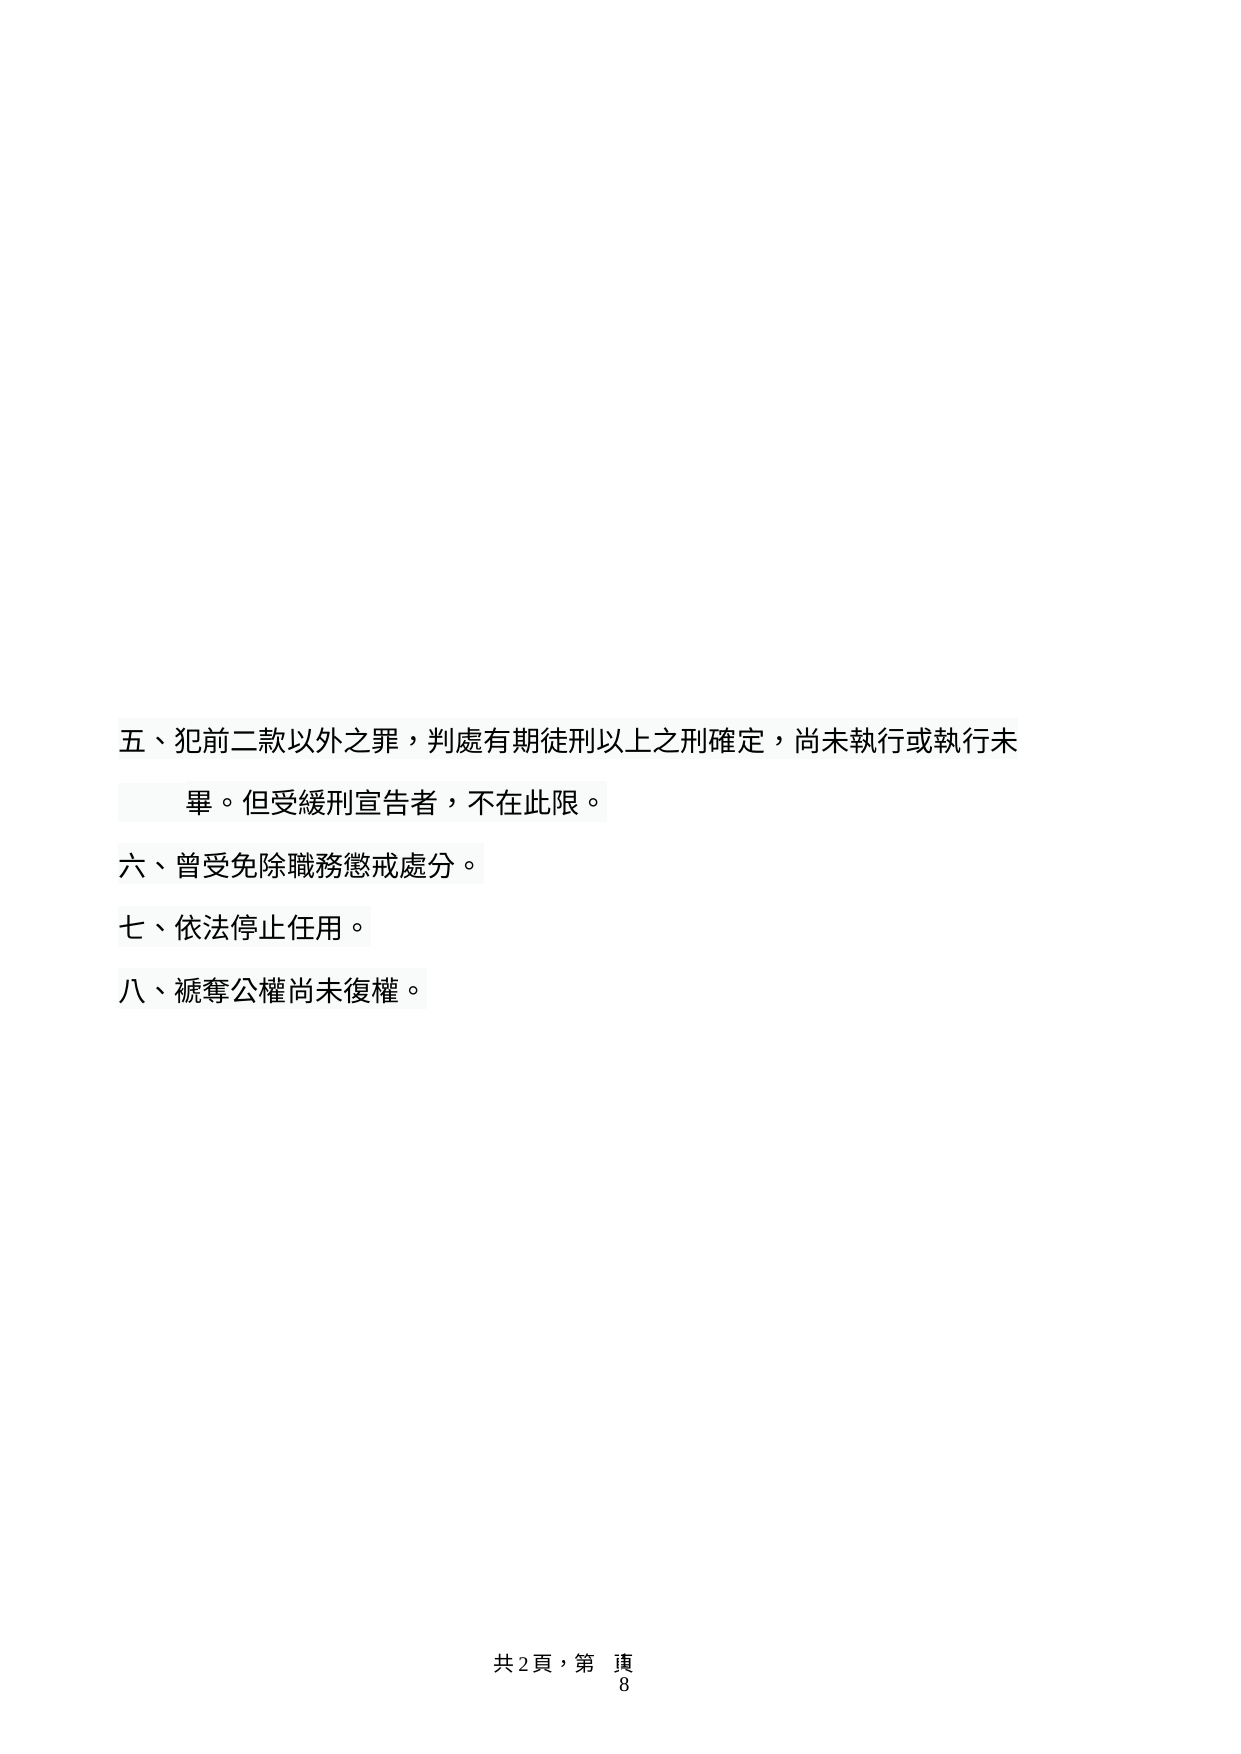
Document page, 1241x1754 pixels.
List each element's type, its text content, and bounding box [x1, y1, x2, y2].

text 五、犯前二款以外之罪，判處有期徒刑以上之刑確定，尚未執行或執行未 畢。但受緩刑宣告者，不在此限。 六、曾受免除職務懲戒處分。 七、依法停止任用。 八、褫奪公權尚未復權。 [118, 697, 1122, 1009]
